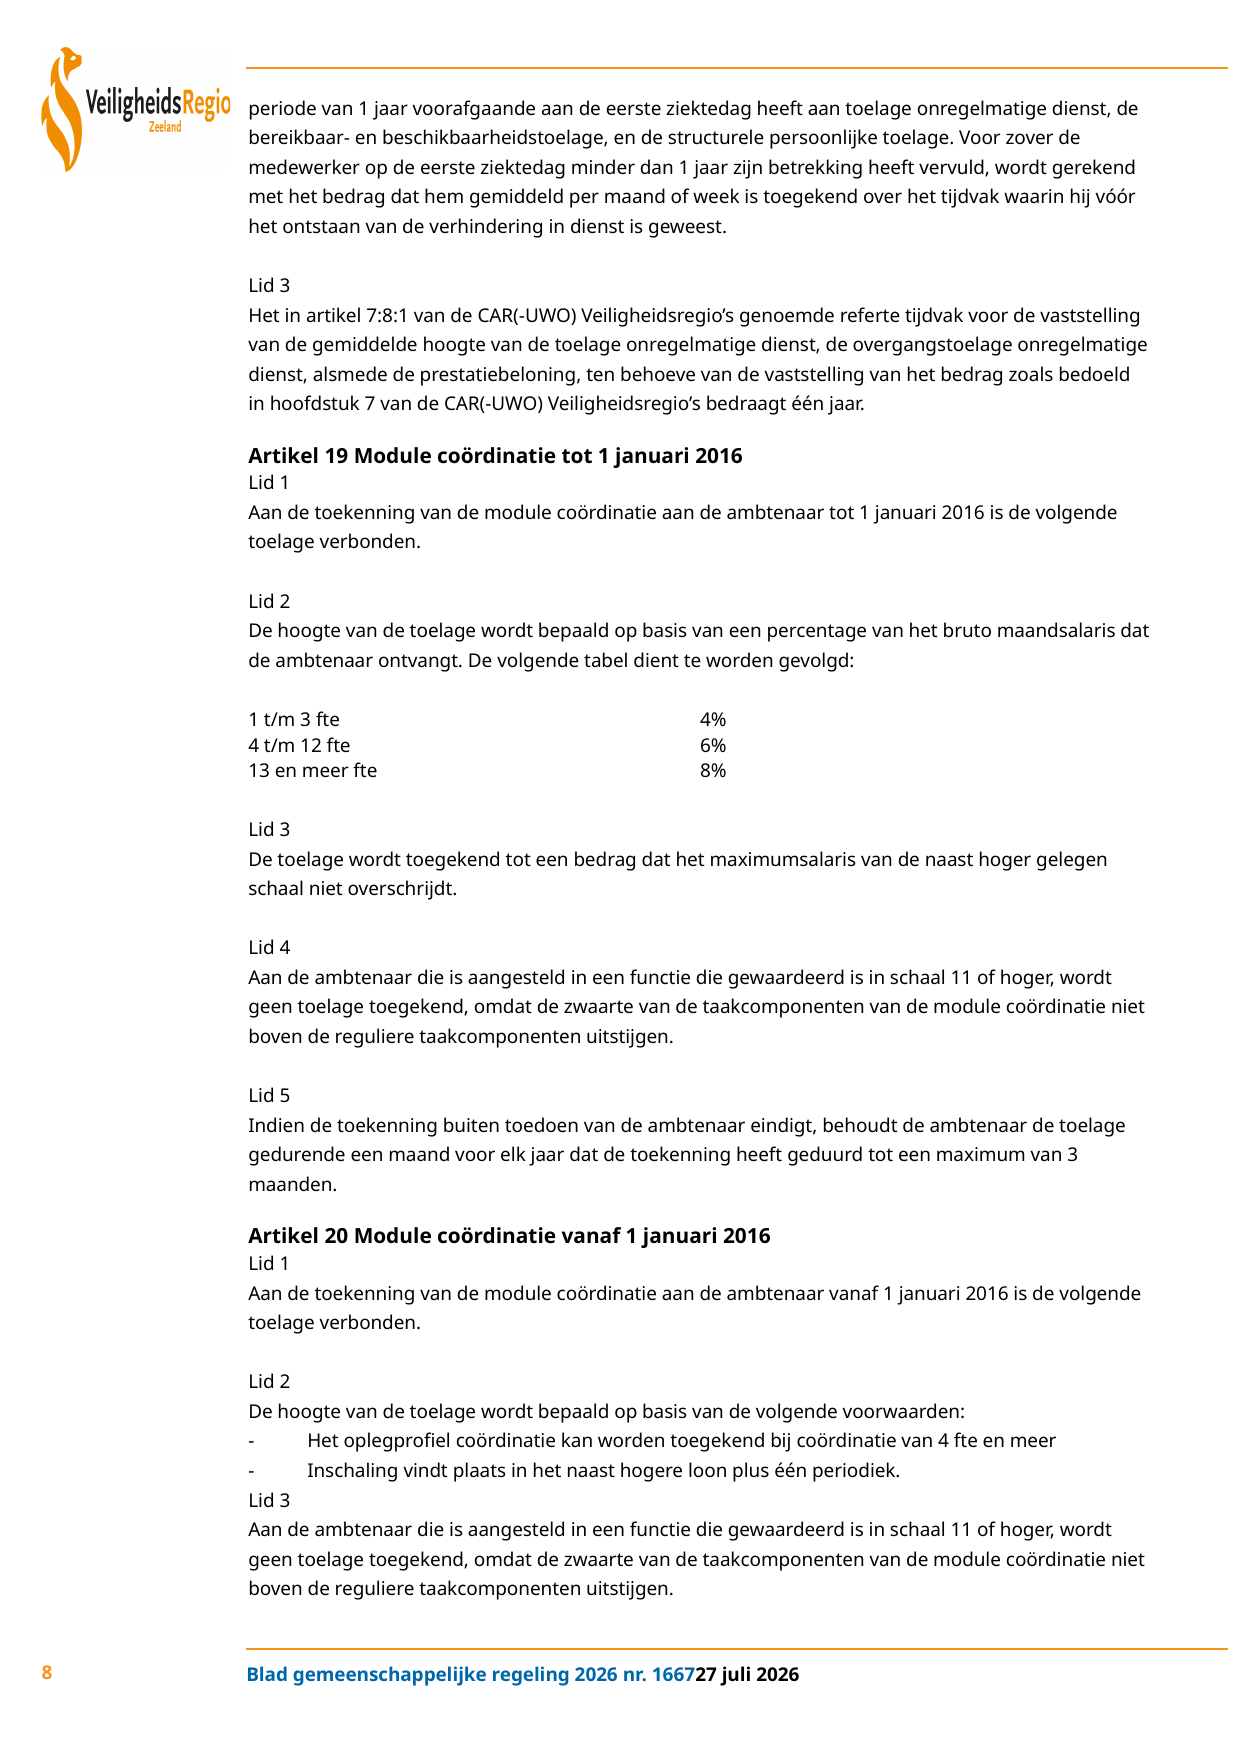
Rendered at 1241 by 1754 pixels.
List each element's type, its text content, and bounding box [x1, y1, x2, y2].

text Lid 2 [248, 588, 1152, 613]
table_cell 6% [700, 732, 1152, 758]
text Lid 1 [248, 1250, 1152, 1276]
text Lid 3 [248, 1487, 1152, 1512]
list Het oplegprofiel coördinatie kan worden toegekend bij coördinatie van 4 fte en meer [248, 1428, 1152, 1453]
text Het in artikel 7:8:1 van de CAR(-UWO) Veiligheidsregio’s genoemde referte tijdvak voor de vaststelling van de gemiddelde hoogte van de toelage onregelmatige dienst, de overgangstoelage onregelmatige dienst, alsmede de prestatiebeloning, ten behoeve van de vaststelling van het bedrag zoals bedoeld in hoofdstuk 7 van de CAR(-UWO) Veiligheidsregio’s bedraagt één jaar. [248, 302, 1152, 416]
text Lid 2 [248, 1368, 1152, 1394]
text Aan de toekenning van de module coördinatie aan de ambtenaar vanaf 1 januari 2016 is de volgende toelage verbonden. [248, 1280, 1152, 1335]
table_cell 4 t/m 12 fte [248, 732, 700, 758]
table_header 4% [700, 706, 1152, 732]
list Inschaling vindt plaats in het naast hogere loon plus één periodiek. [248, 1457, 1152, 1483]
text Lid 3 [248, 272, 1152, 298]
text De hoogte van de toelage wordt bepaald op basis van de volgende voorwaarden: [248, 1398, 1152, 1424]
text Lid 1 [248, 469, 1152, 495]
table_header 1 t/m 3 fte [248, 706, 700, 732]
text periode van 1 jaar voorafgaande aan de eerste ziektedag heeft aan toelage onregelmatige dienst, de bereikbaar- en beschikbaarheidstoelage, en de structurele persoonlijke toelage. Voor zover de medewerker op de eerste ziektedag minder dan 1 jaar zijn betrekking heeft vervuld, wordt gerekend met het bedrag dat hem gemiddeld per maand of week is toegekend over het tijdvak waarin hij vóór het ontstaan van de verhindering in dienst is geweest. [248, 95, 1152, 239]
text Artikel 20 Module coördinatie vanaf 1 januari 2016 [248, 1222, 1152, 1250]
text Aan de ambtenaar die is aangesteld in een functie die gewaardeerd is in schaal 11 of hoger, wordt geen toelage toegekend, omdat de zwaarte van de taakcomponenten van de module coördinatie niet boven de reguliere taakcomponenten uitstijgen. [248, 964, 1152, 1049]
table_cell 8% [700, 758, 1152, 783]
text Aan de ambtenaar die is aangesteld in een functie die gewaardeerd is in schaal 11 of hoger, wordt geen toelage toegekend, omdat de zwaarte van de taakcomponenten van de module coördinatie niet boven de reguliere taakcomponenten uitstijgen. [248, 1516, 1152, 1601]
text Artikel 19 Module coördinatie tot 1 januari 2016 [248, 441, 1152, 469]
picture [41, 47, 231, 172]
text Lid 4 [248, 934, 1152, 960]
text Indien de toekenning buiten toedoen van de ambtenaar eindigt, behoudt de ambtenaar de toelage gedurende een maand voor elk jaar dat de toekenning heeft geduurd tot een maximum van 3 maanden. [248, 1112, 1152, 1197]
text Lid 3 [248, 816, 1152, 842]
text De hoogte van de toelage wordt bepaald op basis van een percentage van het bruto maandsalaris dat de ambtenaar ontvangt. De volgende tabel dient te worden gevolgd: [248, 617, 1152, 673]
table_cell 13 en meer fte [248, 758, 700, 783]
text Lid 5 [248, 1082, 1152, 1108]
text Aan de toekenning van de module coördinatie aan de ambtenaar tot 1 januari 2016 is de volgende toelage verbonden. [248, 499, 1152, 554]
text De toelage wordt toegekend tot een bedrag dat het maximumsalaris van de naast hoger gelegen schaal niet overschrijdt. [248, 846, 1152, 901]
